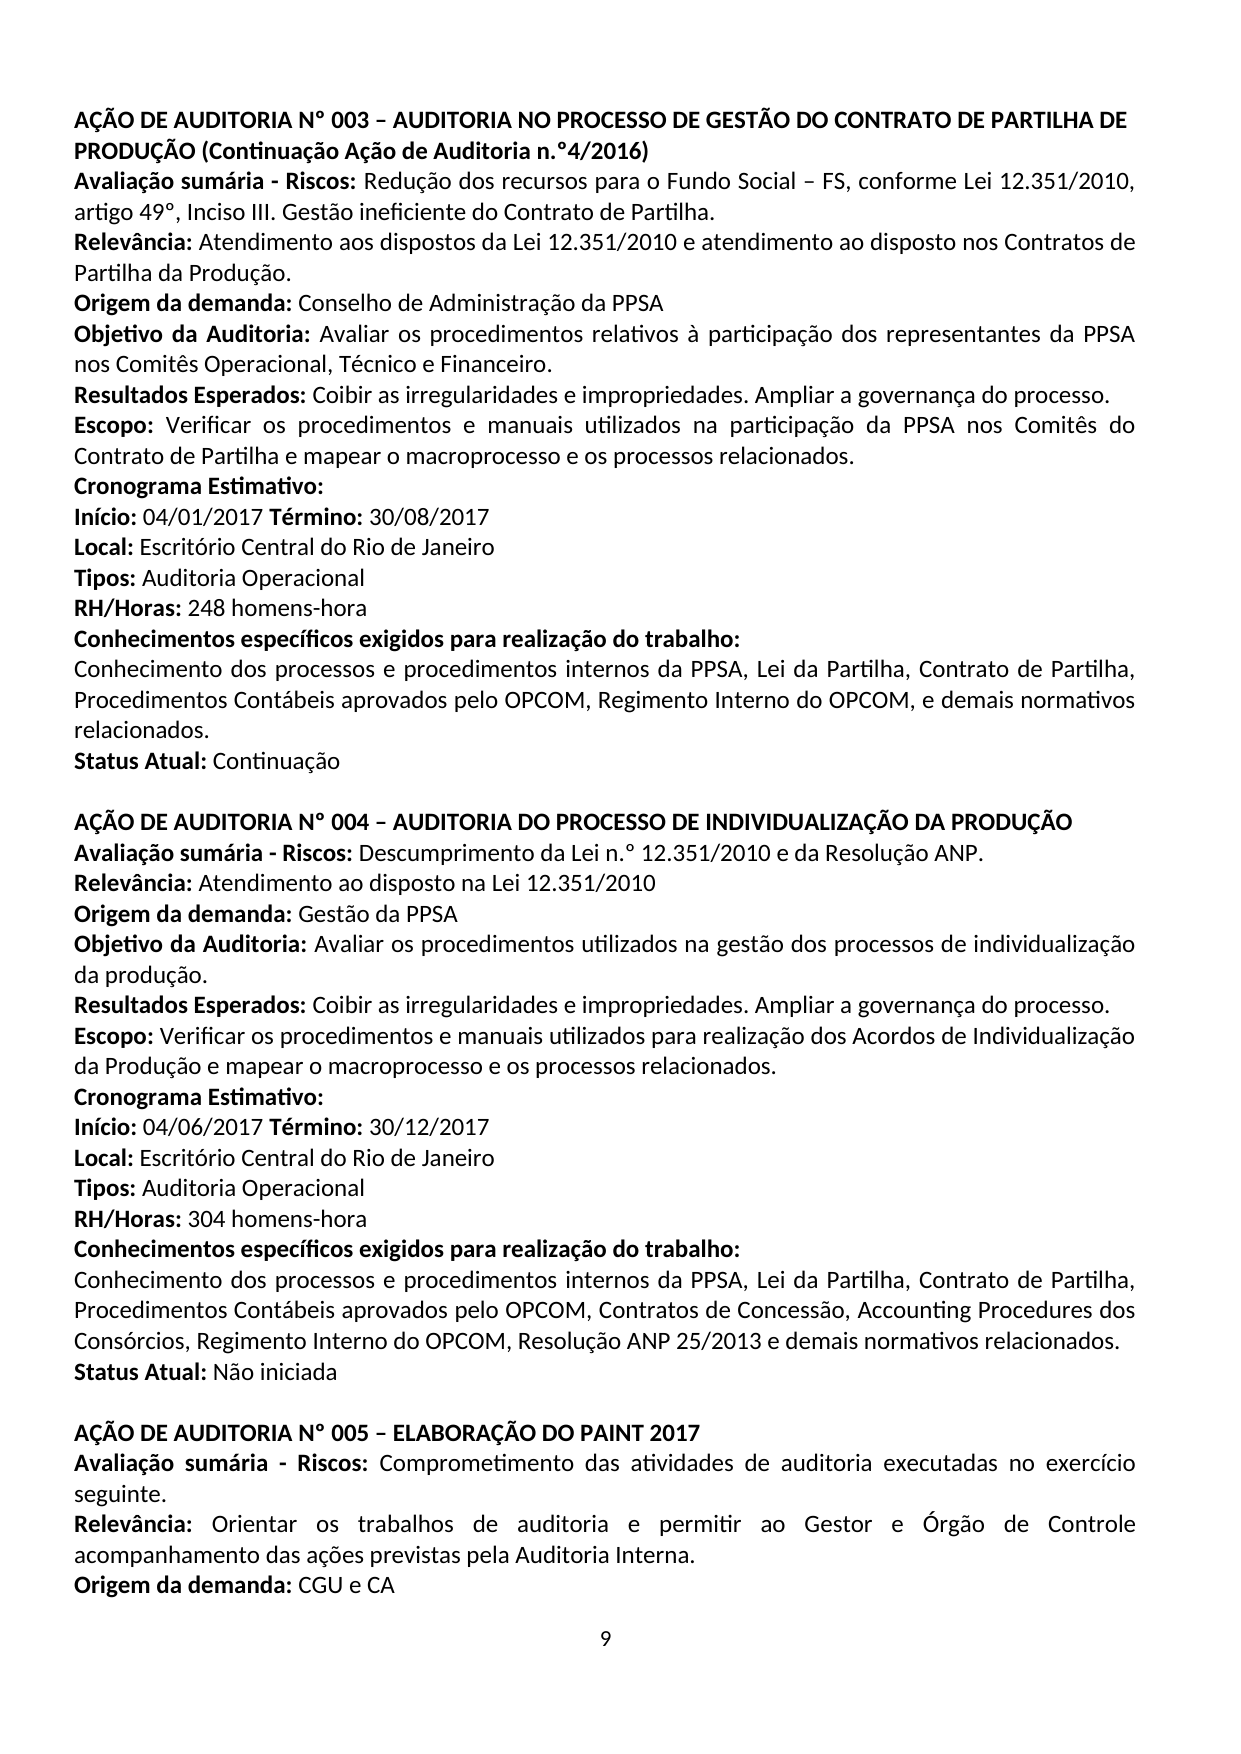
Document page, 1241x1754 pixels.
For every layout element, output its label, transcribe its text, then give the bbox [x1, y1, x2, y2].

text Origem da demanda: Conselho de Administração da PPSA [74, 287, 1137, 318]
text Escopo: Verificar os procedimentos e manuais utilizados na participação da PPSA nos Comitês do Contrato de Partilha e mapear o macroprocesso e os processos relacionados. [74, 409, 1137, 471]
text Relevância: Atendimento aos dispostos da Lei 12.351/2010 e atendimento ao disposto nos Contratos de Partilha da Produção. [74, 226, 1137, 287]
text Escopo: Verificar os procedimentos e manuais utilizados para realização dos Acordos de Individualização da Produção e mapear o macroprocesso e os processos relacionados. [74, 1020, 1137, 1081]
text RH/Horas: 304 homens-hora [74, 1203, 1137, 1233]
text Conhecimento dos processos e procedimentos internos da PPSA, Lei da Partilha, Contrato de Partilha, Procedimentos Contábeis aprovados pelo OPCOM, Contratos de Concessão, Accounting Procedures dos Consórcios, Regimento Interno do OPCOM, Resolução ANP 25/2013 e demais normativos relacionados. [74, 1264, 1137, 1356]
text Avaliação sumária - Riscos: Descumprimento da Lei n.º 12.351/2010 e da Resolução ANP. [74, 837, 1137, 867]
text Início: 04/06/2017 Término: 30/12/2017 [74, 1111, 1137, 1142]
text Status Atual: Não iniciada [74, 1356, 1137, 1386]
text Tipos: Auditoria Operacional [74, 562, 1137, 593]
text Resultados Esperados: Coibir as irregularidades e impropriedades. Ampliar a governança do processo. [74, 989, 1137, 1020]
text Início: 04/01/2017 Término: 30/08/2017 [74, 501, 1137, 532]
text AÇÃO DE AUDITORIA Nº 005 – ELABORAÇÃO DO PAINT 2017 [74, 1417, 1137, 1447]
text Origem da demanda: Gestão da PPSA [74, 898, 1137, 928]
text Origem da demanda: CGU e CA [74, 1569, 1137, 1600]
text RH/Horas: 248 homens-hora [74, 593, 1137, 623]
text Conhecimento dos processos e procedimentos internos da PPSA, Lei da Partilha, Contrato de Partilha, Procedimentos Contábeis aprovados pelo OPCOM, Regimento Interno do OPCOM, e demais normativos relacionados. [74, 654, 1137, 745]
text Conhecimentos específicos exigidos para realização do trabalho: [74, 623, 1137, 654]
text Objetivo da Auditoria: Avaliar os procedimentos relativos à participação dos representantes da PPSA nos Comitês Operacional, Técnico e Financeiro. [74, 318, 1137, 379]
text Avaliação sumária - Riscos: Redução dos recursos para o Fundo Social – FS, conforme Lei 12.351/2010, artigo 49º, Inciso III. Gestão ineficiente do Contrato de Partilha. [74, 165, 1137, 226]
text Status Atual: Continuação [74, 745, 1137, 776]
text Cronograma Estimativo: [74, 471, 1137, 501]
text Tipos: Auditoria Operacional [74, 1172, 1137, 1203]
text Cronograma Estimativo: [74, 1081, 1137, 1111]
text Conhecimentos específicos exigidos para realização do trabalho: [74, 1233, 1137, 1264]
text AÇÃO DE AUDITORIA Nº 004 – AUDITORIA DO PROCESSO DE INDIVIDUALIZAÇÃO DA PRODUÇÃO [74, 806, 1137, 837]
text Objetivo da Auditoria: Avaliar os procedimentos utilizados na gestão dos processos de individualização da produção. [74, 928, 1137, 989]
text Local: Escritório Central do Rio de Janeiro [74, 1142, 1137, 1172]
text Relevância: Orientar os trabalhos de auditoria e permitir ao Gestor e Órgão de Controle acompanhamento das ações previstas pela Auditoria Interna. [74, 1508, 1137, 1569]
text Resultados Esperados: Coibir as irregularidades e impropriedades. Ampliar a governança do processo. [74, 379, 1137, 409]
text Relevância: Atendimento ao disposto na Lei 12.351/2010 [74, 867, 1137, 898]
text Local: Escritório Central do Rio de Janeiro [74, 532, 1137, 562]
text Avaliação sumária - Riscos: Comprometimento das atividades de auditoria executadas no exercício seguinte. [74, 1447, 1137, 1508]
text AÇÃO DE AUDITORIA Nº 003 – AUDITORIA NO PROCESSO DE GESTÃO DO CONTRATO DE PARTILHA DE PRODUÇÃO (Continuação Ação de Auditoria n.º4/2016) [74, 104, 1137, 165]
